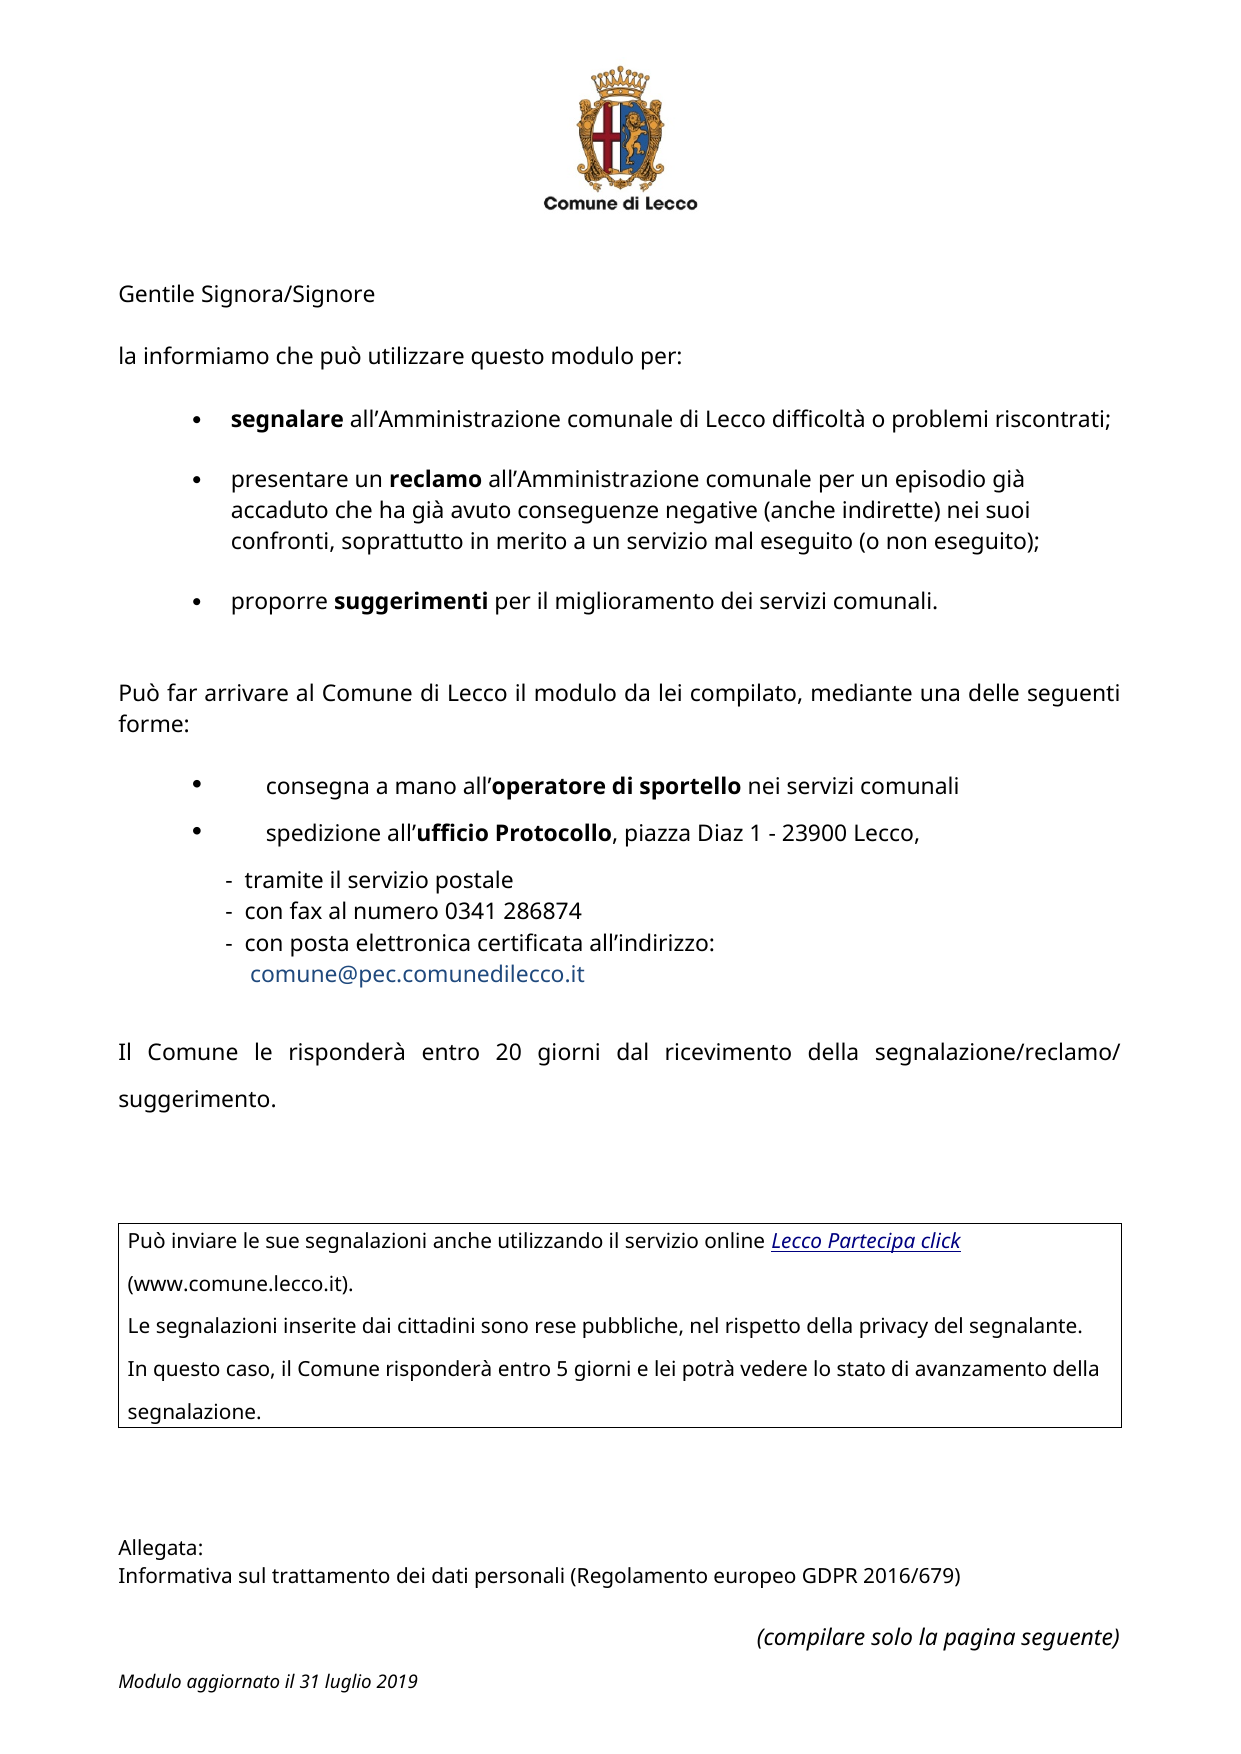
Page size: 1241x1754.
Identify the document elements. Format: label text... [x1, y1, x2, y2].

list presentare un reclamo all’Amministrazione comunale per un episodio già accaduto che ha già avuto conseguenze negative (anche indirette) nei suoi confronti, soprattutto in merito a un servizio mal eseguito (o non eseguito); [193, 463, 1122, 585]
list spedizione all’ufficio Protocollo, piazza Diaz 1 - 23900 Lecco, [192, 817, 1122, 848]
text la informiamo che può utilizzare questo modulo per: [118, 340, 1122, 371]
text Può inviare le sue segnalazioni anche utilizzando il servizio online Lecco Partecipa click (www.comune.lecco.it). [119, 1224, 1121, 1297]
text Il Comune le risponderà entro 20 giorni dal ricevimento della segnalazione/reclamo/ suggerimento. [118, 1036, 1122, 1114]
list proporre suggerimenti per il miglioramento dei servizi comunali. [193, 585, 1122, 645]
text Allegata: Informativa sul trattamento dei dati personali (Regolamento europeo GDPR 2016/679) [118, 1533, 1122, 1589]
text Le segnalazioni inserite dai cittadini sono rese pubbliche, nel rispetto della privacy del segnalante. [119, 1308, 1121, 1340]
text - con posta elettronica certificata all’indirizzo: comune@pec.comunedilecco.it [118, 926, 1122, 989]
text Gentile Signora/Signore [118, 278, 1122, 309]
text - tramite il servizio postale [118, 864, 1122, 895]
picture [531, 57, 709, 220]
text (compilare solo la pagina seguente) [118, 1621, 1122, 1652]
text Può far arrivare al Comune di Lecco il modulo da lei compilato, mediante una delle seguenti forme: [118, 676, 1122, 739]
list segnalare all’Amministrazione comunale di Lecco difficoltà o problemi riscontrati; [193, 403, 1122, 463]
text - con fax al numero 0341 286874 [118, 895, 1122, 926]
text In questo caso, il Comune risponderà entro 5 giorni e lei potrà vedere lo stato di avanzamento della segnalazione. [119, 1351, 1121, 1427]
list consegna a mano all’operatore di sportello nei servizi comunali [192, 770, 1122, 801]
